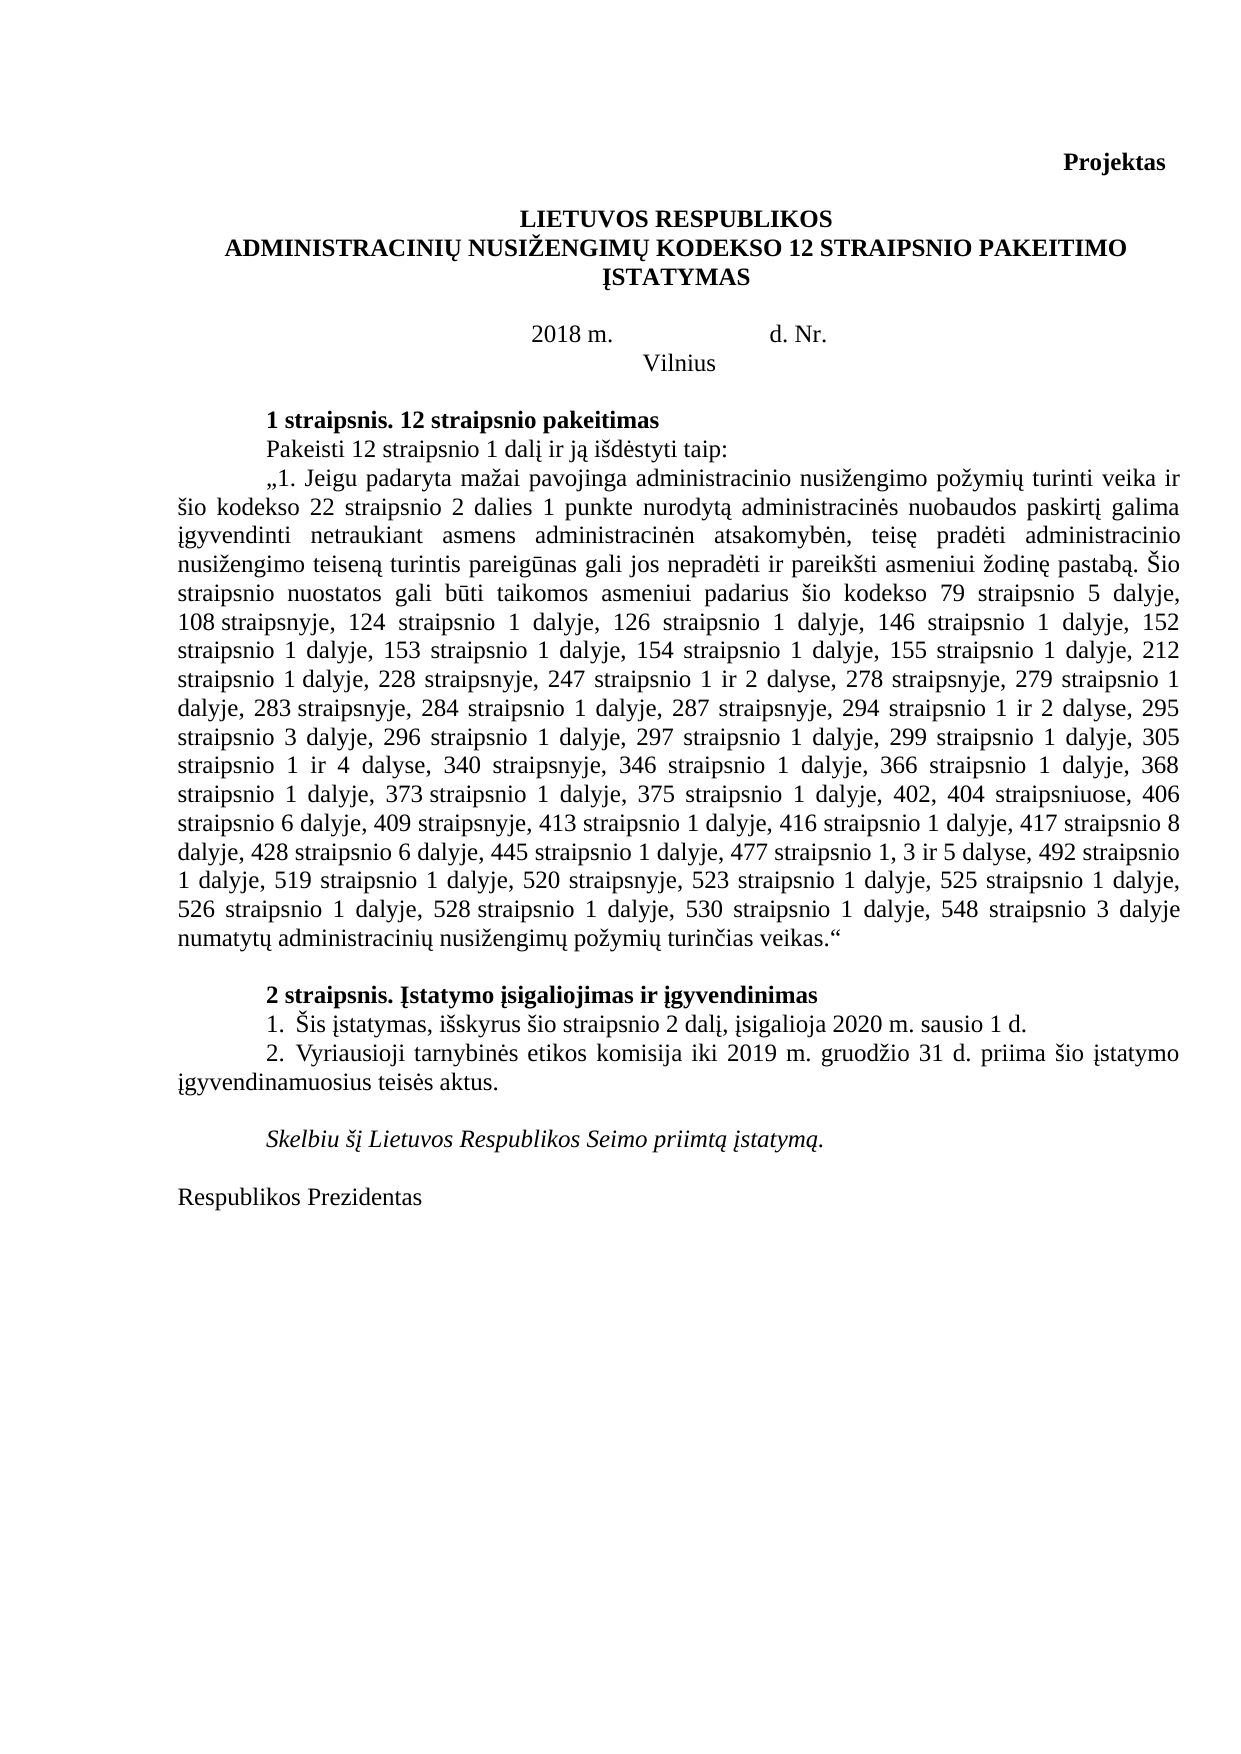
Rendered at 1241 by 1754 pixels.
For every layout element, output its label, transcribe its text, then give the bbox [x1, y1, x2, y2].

text Projektas [177, 147, 1181, 176]
text Pakeisti 12 straipsnio 1 dalį ir ją išdėstyti taip: [177, 434, 1181, 463]
text Skelbiu šį Lietuvos Respublikos Seimo priimtą įstatymą. [177, 1124, 1181, 1153]
text Respublikos Prezidentas [177, 1182, 1181, 1211]
text ĮSTATYMAS [177, 262, 1181, 291]
text Vilnius [177, 348, 1181, 377]
text 1 straipsnis. 12 straipsnio pakeitimas [177, 406, 1181, 434]
text „1. Jeigu padaryta mažai pavojinga administracinio nusižengimo požymių turinti veika ir šio kodekso 22 straipsnio 2 dalies 1 punkte nurodytą administracinės nuobaudos paskirtį galima įgyvendinti netraukiant asmens administracinėn atsakomybėn, teisę pradėti administracinio nusižengimo teiseną turintis pareigūnas gali jos nepradėti ir pareikšti asmeniui žodinę pastabą. Šio straipsnio nuostatos gali būti taikomos asmeniui padarius šio kodekso 79 straipsnio 5 dalyje, 108 straipsnyje, 124 straipsnio 1 dalyje, 126 straipsnio 1 dalyje, 146 straipsnio 1 dalyje, 152 straipsnio 1 dalyje, 153 straipsnio 1 dalyje, 154 straipsnio 1 dalyje, 155 straipsnio 1 dalyje, 212 straipsnio 1 dalyje, 228 straipsnyje, 247 straipsnio 1 ir 2 dalyse, 278 straipsnyje, 279 straipsnio 1 dalyje, 283 straipsnyje, 284 straipsnio 1 dalyje, 287 straipsnyje, 294 straipsnio 1 ir 2 dalyse, 295 straipsnio 3 dalyje, 296 straipsnio 1 dalyje, 297 straipsnio 1 dalyje, 299 straipsnio 1 dalyje, 305 straipsnio 1 ir 4 dalyse, 340 straipsnyje, 346 straipsnio 1 dalyje, 366 straipsnio 1 dalyje, 368 straipsnio 1 dalyje, 373 straipsnio 1 dalyje, 375 straipsnio 1 dalyje, 402, 404 straipsniuose, 406 straipsnio 6 dalyje, 409 straipsnyje, 413 straipsnio 1 dalyje, 416 straipsnio 1 dalyje, 417 straipsnio 8 dalyje, 428 straipsnio 6 dalyje, 445 straipsnio 1 dalyje, 477 straipsnio 1, 3 ir 5 dalyse, 492 straipsnio 1 dalyje, 519 straipsnio 1 dalyje, 520 straipsnyje, 523 straipsnio 1 dalyje, 525 straipsnio 1 dalyje, 526 straipsnio 1 dalyje, 528 straipsnio 1 dalyje, 530 straipsnio 1 dalyje, 548 straipsnio 3 dalyje numatytų administracinių nusižengimų požymių turinčias veikas.“ [177, 463, 1181, 952]
text 2 straipsnis. Įstatymo įsigaliojimas ir įgyvendinimas [177, 981, 1181, 1009]
text 1. Šis įstatymas, išskyrus šio straipsnio 2 dalį, įsigalioja 2020 m. sausio 1 d. [177, 1009, 1181, 1038]
text 2018 m. d. Nr. [177, 319, 1181, 348]
text 2. Vyriausioji tarnybinės etikos komisija iki 2019 m. gruodžio 31 d. priima šio įstatymo įgyvendinamuosius teisės aktus. [177, 1038, 1181, 1096]
text ADMINISTRACINIŲ NUSIŽENGIMŲ KODEKSO 12 STRAIPSNIO PAKEITIMO [177, 233, 1181, 262]
text LIETUVOS RESPUBLIKOS [177, 204, 1181, 233]
